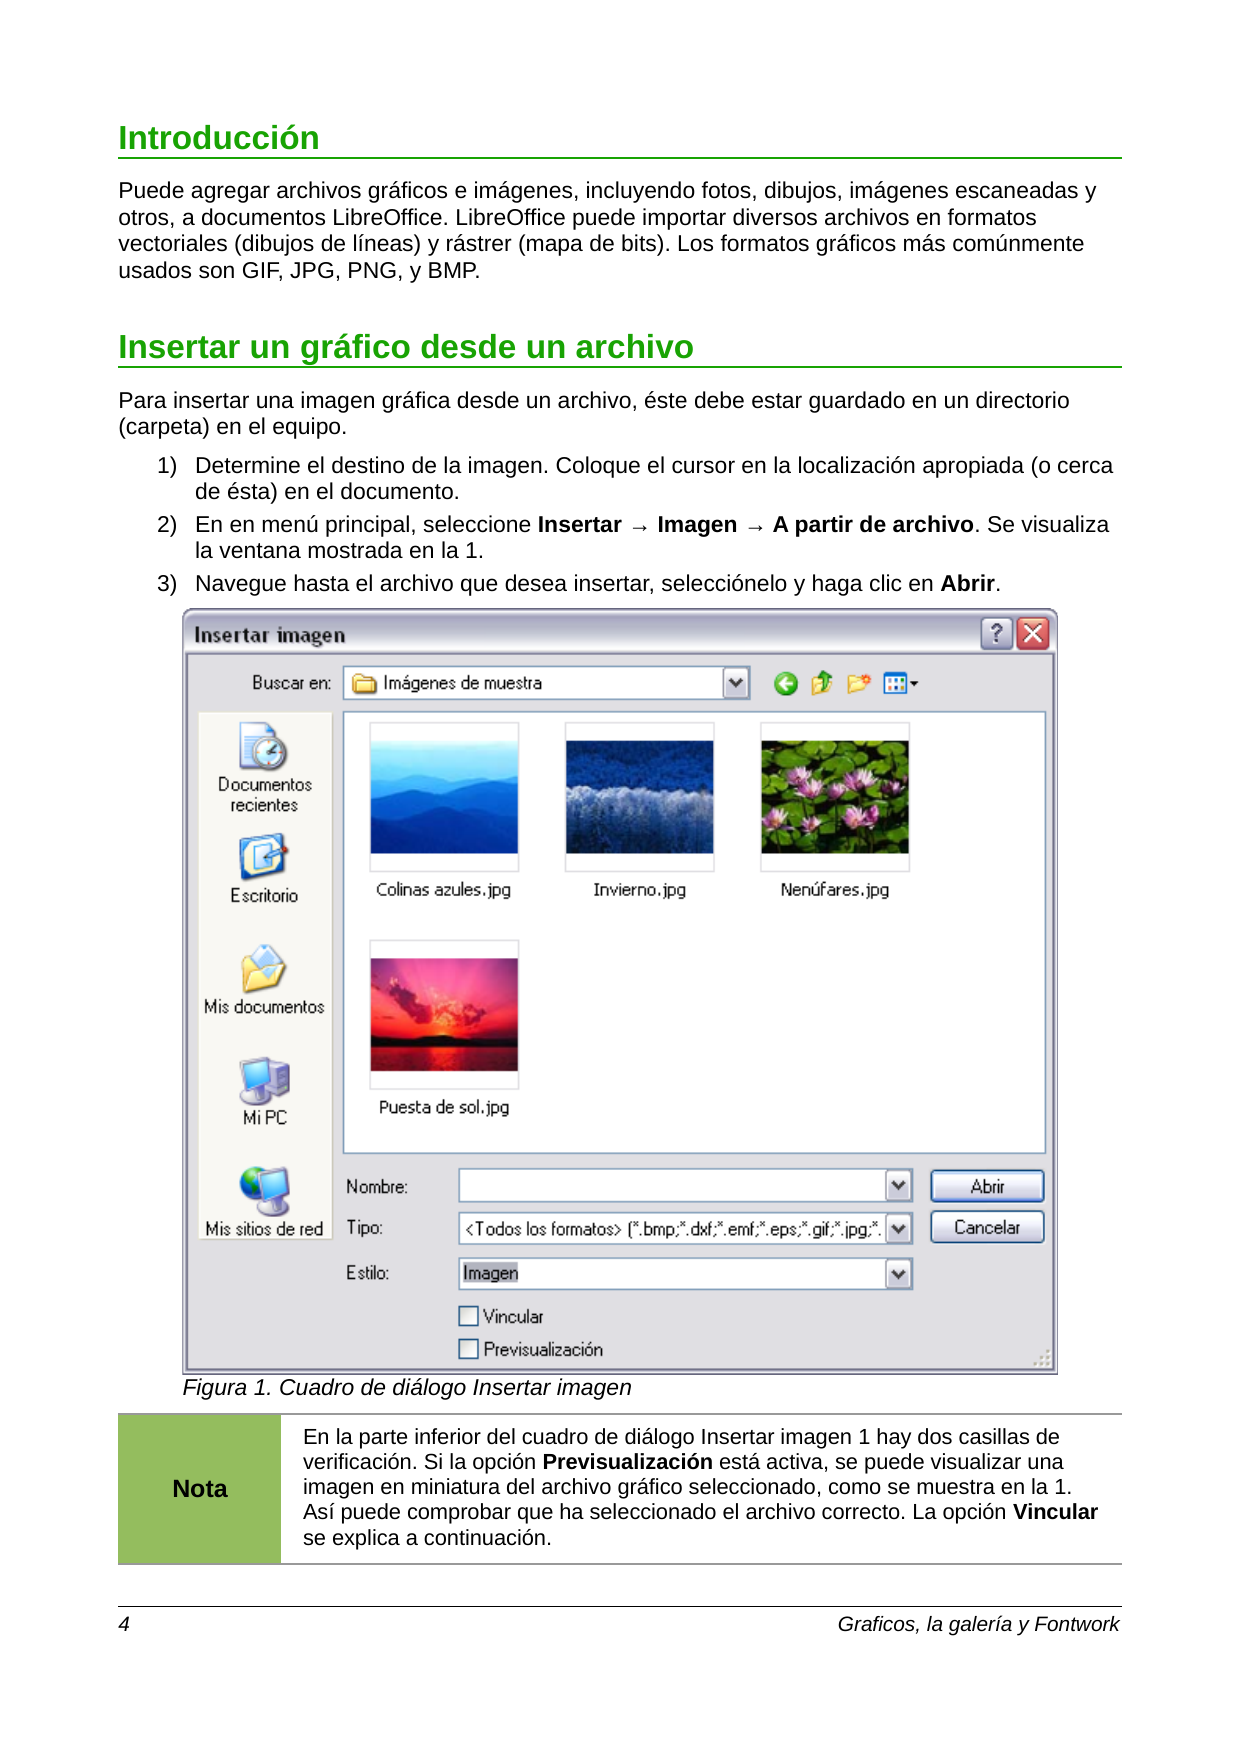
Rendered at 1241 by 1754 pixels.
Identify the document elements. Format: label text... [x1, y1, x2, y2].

text Puede agregar archivos gráficos e imágenes, incluyendo fotos, dibujos, imágenes escaneadas y otros, a documentos LibreOffice. LibreOffice puede importar diversos archivos en formatos vectoriales (dibujos de líneas) y rástrer (mapa de bits). Los formatos gráficos más comúnmente usados son GIF, JPG, PNG, y BMP. [118, 177, 1122, 283]
text Para insertar una imagen gráfica desde un archivo, éste debe estar guardado en un directorio (carpeta) en el equipo. [118, 387, 1122, 439]
subtitle Introducción [118, 118, 1122, 157]
text Figura 1. Cuadro de diálogo Insertar imagen [182, 1375, 1058, 1401]
picture [182, 608, 1058, 1375]
table_header Nota [118, 1415, 281, 1563]
table_header En la parte inferior del cuadro de diálogo Insertar imagen Figura 1 hay dos casillas de verificación. Si la opción Previsualización está activa, se puede visualizar una imagen en miniatura del archivo gráfico seleccionado, como se muestra en la Figura 1. Así puede comprobar que ha seleccionado el archivo correcto. La opción Vincular se explica a continuación. [281, 1415, 1122, 1563]
subtitle Insertar un gráfico desde un archivo [118, 327, 1122, 366]
list Navegue hasta el archivo que desea insertar, selecciónelo y haga clic en Abrir. [177, 570, 1122, 596]
list Determine el destino de la imagen. Coloque el cursor en la localización apropiada (o cerca de ésta) en el documento. [177, 452, 1122, 504]
list En en menú principal, seleccione Insertar → Imagen → A partir de archivo. Se visualiza la ventana mostrada en la Figura 1. [177, 511, 1122, 563]
